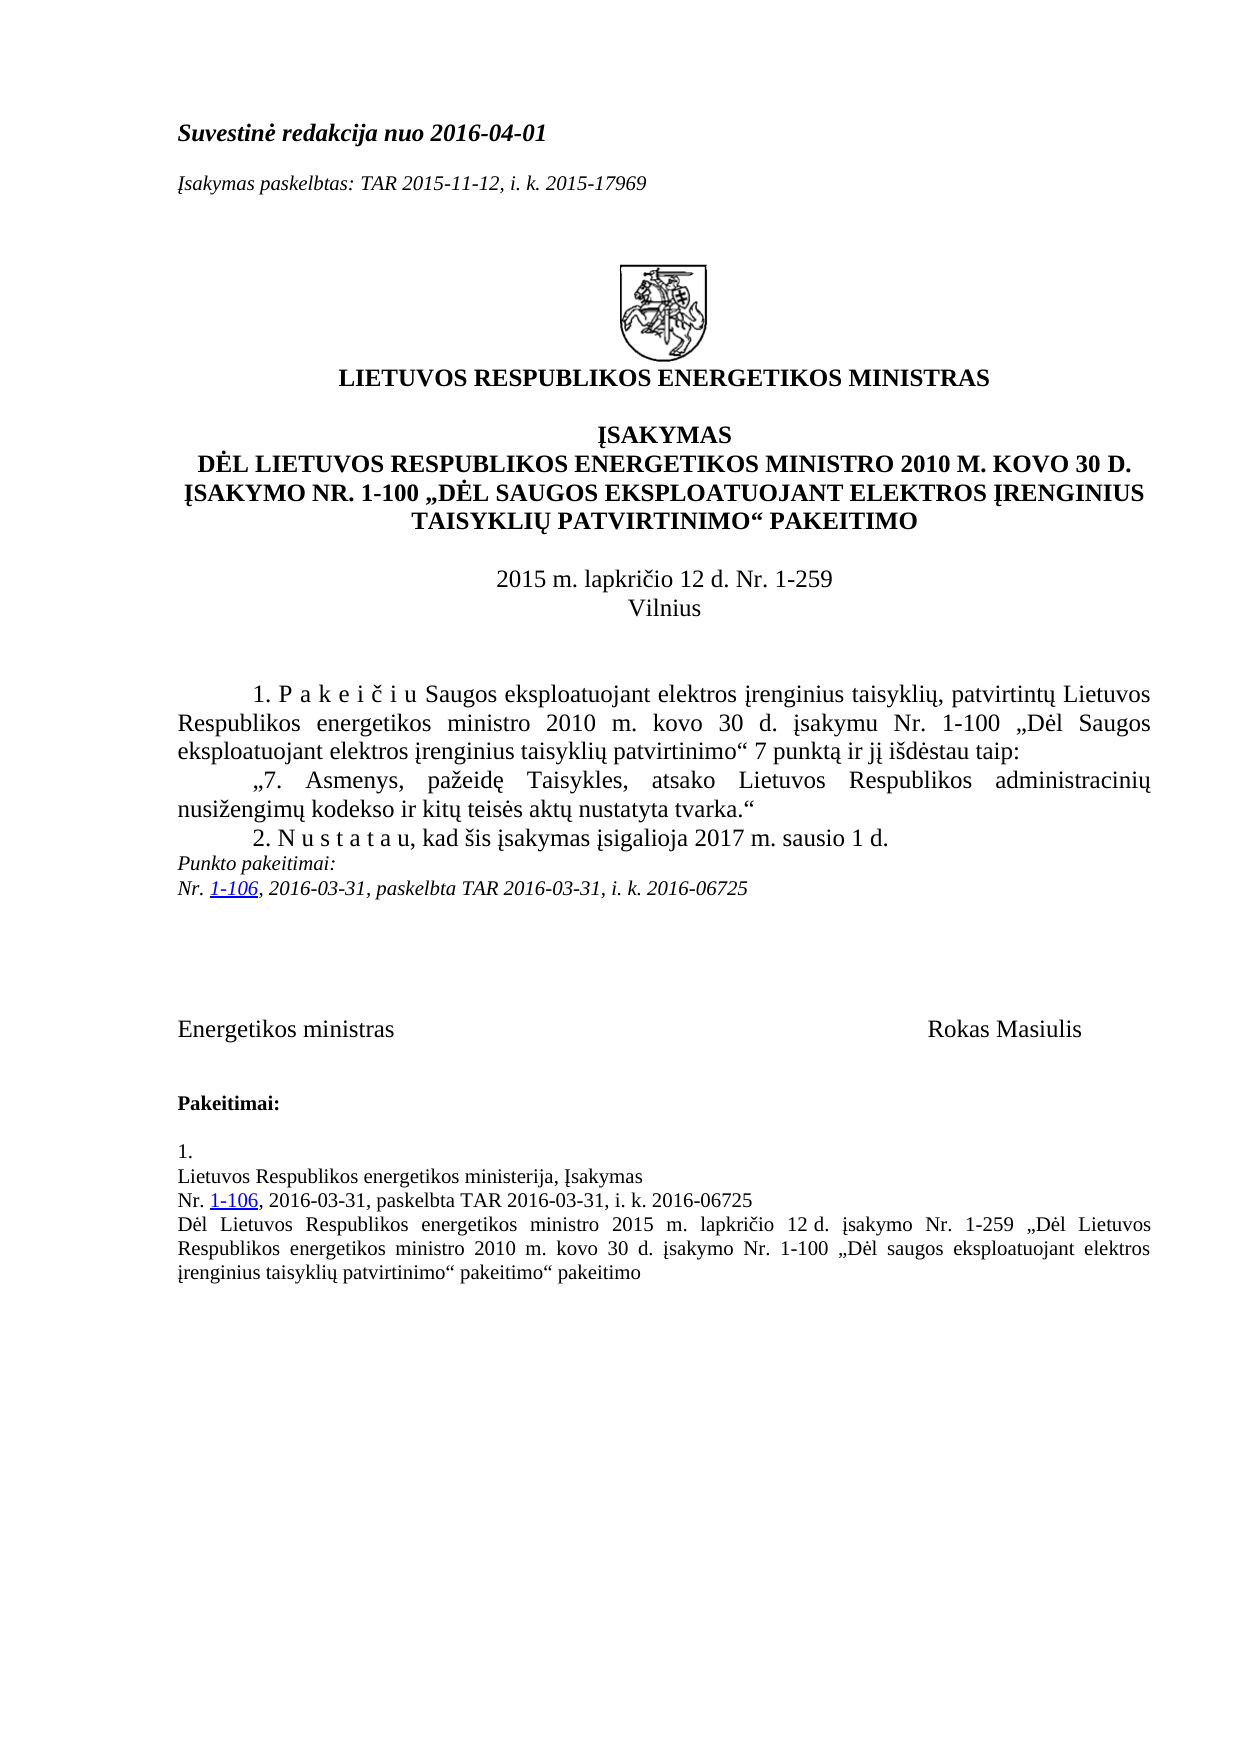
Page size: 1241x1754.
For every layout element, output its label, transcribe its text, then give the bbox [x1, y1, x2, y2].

text Įsakymas paskelbtas: TAR 2015-11-12, i. k. 2015-17969 [177, 171, 1152, 195]
text 2. N u s t a t a u, kad šis įsakymas įsigalioja 2017 m. sausio 1 d. [177, 823, 1152, 851]
text Energetikos ministras Rokas Masiulis [177, 1014, 1152, 1043]
text Punkto pakeitimai: [177, 851, 1152, 875]
text Suvestinė redakcija nuo 2016-04-01 [177, 118, 1152, 147]
text 1. P a k e i č i u Saugos eksploatuojant elektros įrenginius taisyklių, patvirtintų Lietuvos Respublikos energetikos ministro 2010 m. kovo 30 d. įsakymu Nr. 1-100 „Dėl Saugos eksploatuojant elektros įrenginius taisyklių patvirtinimo“ 7 punktą ir jį išdėstau taip: [177, 679, 1152, 765]
text „7. Asmenys, pažeidę Taisykles, atsako Lietuvos Respublikos administracinių nusižengimų kodekso ir kitų teisės aktų nustatyta tvarka.“ [177, 765, 1152, 823]
text LIETUVOS RESPUBLIKOS ENERGETIKOS MINISTRAS [177, 363, 1152, 391]
text Lietuvos Respublikos energetikos ministerija, Įsakymas [177, 1163, 1152, 1188]
text Dėl Lietuvos Respublikos energetikos ministro 2015 m. lapkričio 12 d. įsakymo Nr. 1-259 „Dėl Lietuvos Respublikos energetikos ministro 2010 m. kovo 30 d. įsakymo Nr. 1-100 „Dėl saugos eksploatuojant elektros įrenginius taisyklių patvirtinimo“ pakeitimo“ pakeitimo [177, 1212, 1152, 1284]
text įsakymas [177, 420, 1152, 449]
text Nr. 1-106, 2016-03-31, paskelbta TAR 2016-03-31, i. k. 2016-06725 [177, 1188, 1152, 1212]
text Nr. 1-106, 2016-03-31, paskelbta TAR 2016-03-31, i. k. 2016-06725 [177, 875, 1152, 899]
text 1. [177, 1139, 1152, 1163]
text Vilnius [177, 593, 1152, 621]
text Pakeitimai: [177, 1091, 1152, 1115]
text DĖL lietuvos respublikos energetikos ministro 2010 m. kovo 30 d. įsakymo nr. 1-100 „DĖL SAUGOS eksploatuojant elektros įrenginius taisyklių patvirtinimo“ pakeitimo [177, 449, 1152, 535]
text 2015 m. lapkričio 12 d. Nr. 1-259 [177, 564, 1152, 593]
